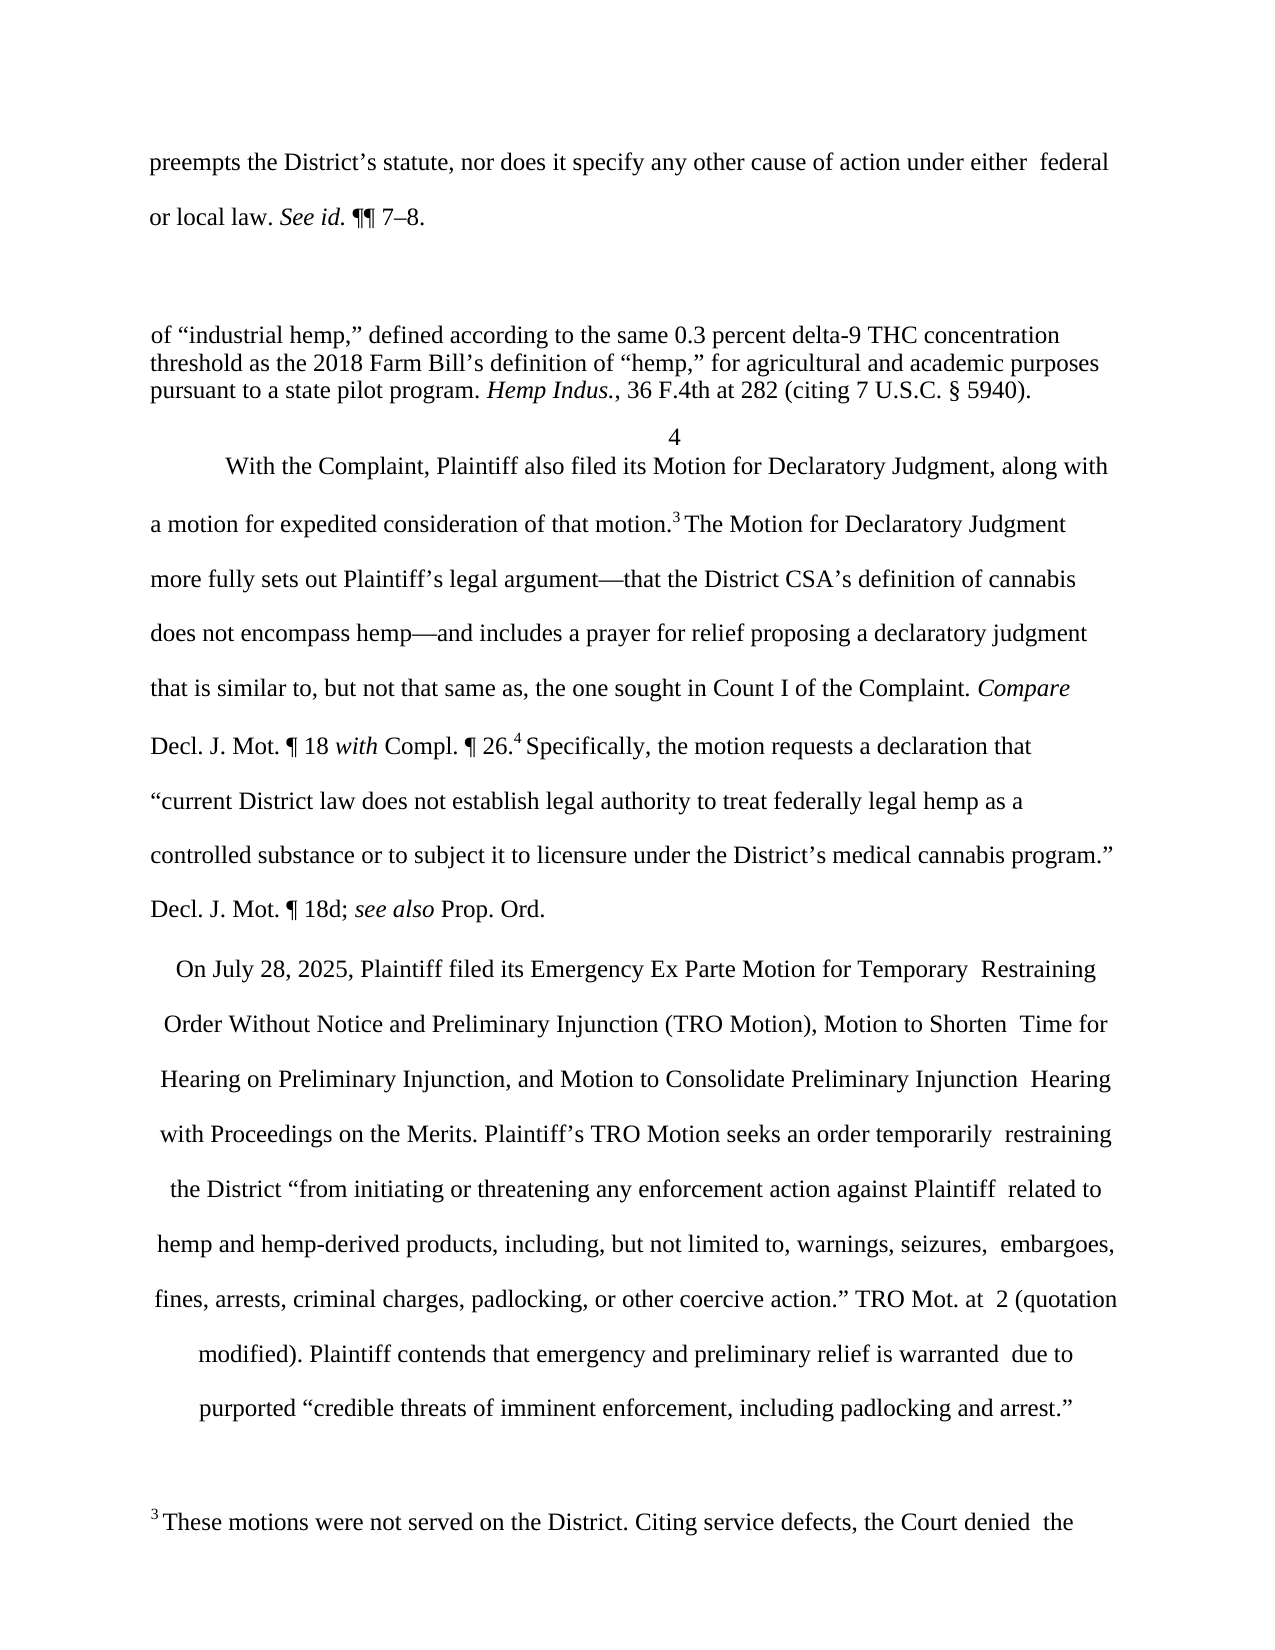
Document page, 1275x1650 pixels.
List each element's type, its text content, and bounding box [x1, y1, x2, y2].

text On July 28, 2025, Plaintiff filed its Emergency Ex Parte Motion for Temporary Restraining Order Without Notice and Preliminary Injunction (TRO Motion), Motion to Shorten Time for Hearing on Preliminary Injunction, and Motion to Consolidate Preliminary Injunction Hearing with Proceedings on the Merits. Plaintiff’s TRO Motion seeks an order temporarily restraining the District “from initiating or threatening any enforcement action against Plaintiff related to hemp and hemp-derived products, including, but not limited to, warnings, seizures, embargoes, fines, arrests, criminal charges, padlocking, or other coercive action.” TRO Mot. at 2 (quotation modified). Plaintiff contends that emergency and preliminary relief is warranted due to purported “credible threats of imminent enforcement, including padlocking and arrest.” [150, 954, 1122, 1422]
text 4 [147, 422, 681, 451]
text preempts the District’s statute, nor does it specify any other cause of action under either federal or local law. See id. ¶¶ 7–8. [149, 147, 1130, 231]
text With the Complaint, Plaintiff also filed its Motion for Declaratory Judgment, along with a motion for expedited consideration of that motion.3 The Motion for Declaratory Judgment more fully sets out Plaintiff’s legal argument—that the District CSA’s definition of cannabis does not encompass hemp—and includes a prayer for relief proposing a declaratory judgment that is similar to, but not that same as, the one sought in Count I of the Complaint. Compare Decl. J. Mot. ¶ 18 with Compl. ¶ 26.4 Specifically, the motion requests a declaration that “current District law does not establish legal authority to treat federally legal hemp as a controlled substance or to subject it to licensure under the District’s medical cannabis program.” Decl. J. Mot. ¶ 18d; see also Prop. Ord. [150, 451, 1120, 923]
text of “industrial hemp,” defined according to the same 0.3 percent delta-9 THC concentration threshold as the 2018 Farm Bill’s definition of “hemp,” for agricultural and academic purposes pursuant to a state pilot program. Hemp Indus., 36 F.4th at 282 (citing 7 U.S.C. § 5940). [150, 322, 1104, 404]
text 3 These motions were not served on the District. Citing service defects, the Court denied the [150, 1507, 1106, 1536]
